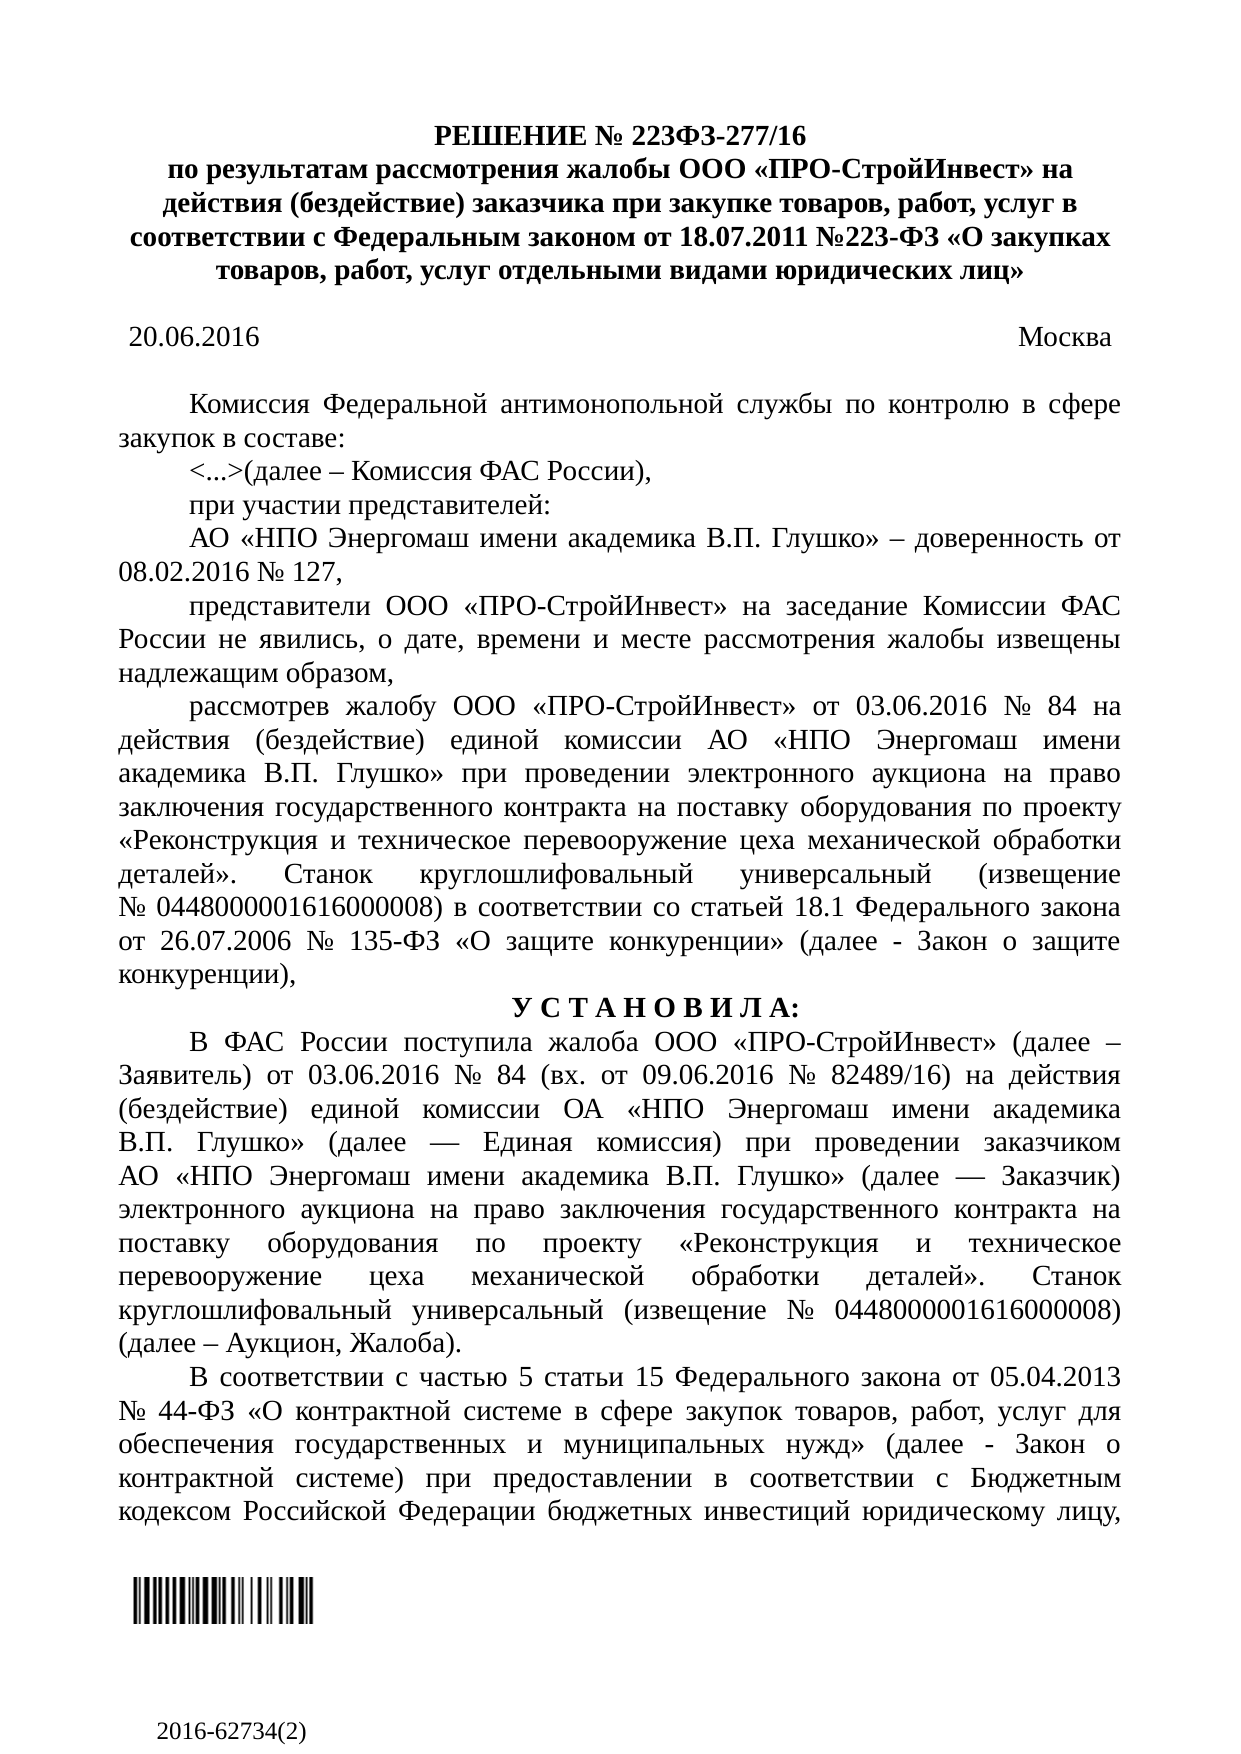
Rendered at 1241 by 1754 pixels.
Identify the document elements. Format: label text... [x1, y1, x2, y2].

text У С Т А Н О В И Л А: [118, 990, 1122, 1024]
text АО «НПО Энергомаш имени академика В.П. Глушко» – доверенность от 08.02.2016 № 127, [118, 521, 1122, 588]
text по результатам рассмотрения жалобы ООО «ПРО-СтройИнвест» на действия (бездействие) заказчика при закупке товаров, работ, услуг в соответствии с Федеральным законом от 18.07.2011 №223-ФЗ «О закупках товаров, работ, услуг отдельными видами юридических лиц» [118, 152, 1122, 286]
picture [118, 1577, 331, 1624]
text В ФАС России поступила жалоба ООО «ПРО-СтройИнвест» (далее – Заявитель) от 03.06.2016 № 84 (вх. от 09.06.2016 № 82489/16) на действия (бездействие) единой комиссии ОА «НПО Энергомаш имени академика В.П. Глушко» (далее — Единая комиссия) при проведении заказчиком АО «НПО Энергомаш имени академика В.П. Глушко» (далее — Заказчик) электронного аукциона на право заключения государственного контракта на поставку оборудования по проекту «Реконструкция и техническое перевооружение цеха механической обработки деталей». Станок круглошлифовальный универсальный (извещение № 0448000001616000008) (далее – Аукцион, Жалоба). [118, 1024, 1122, 1359]
text 20.06.2016 Москва [118, 319, 1122, 353]
text при участии представителей: [118, 487, 1122, 521]
text В соответствии с частью 5 статьи 15 Федерального закона от 05.04.2013 № 44-ФЗ «О контрактной системе в сфере закупок товаров, работ, услуг для обеспечения государственных и муниципальных нужд» (далее - Закон о контрактной системе) при предоставлении в соответствии с Бюджетным кодексом Российской Федерации бюджетных инвестиций юридическому лицу, [118, 1359, 1122, 1527]
text представители ООО «ПРО-СтройИнвест» на заседание Комиссии ФАС России не явились, о дате, времени и месте рассмотрения жалобы извещены надлежащим образом, [118, 588, 1122, 688]
text Комиссия Федеральной антимонопольной службы по контролю в сфере закупок в составе: [118, 386, 1122, 453]
text <...>(далее – Комиссия ФАС России), [118, 453, 1122, 487]
text РЕШЕНИЕ № 223ФЗ-277/16 [118, 118, 1122, 152]
text рассмотрев жалобу ООО «ПРО-СтройИнвест» от 03.06.2016 № 84 на действия (бездействие) единой комиссии АО «НПО Энергомаш имени академика В.П. Глушко» при проведении электронного аукциона на право заключения государственного контракта на поставку оборудования по проекту «Реконструкция и техническое перевооружение цеха механической обработки деталей». Станок круглошлифовальный универсальный (извещение № 0448000001616000008) в соответствии со статьей 18.1 Федерального закона от 26.07.2006 № 135-ФЗ «О защите конкуренции» (далее - Закон о защите конкуренции), [118, 688, 1122, 990]
